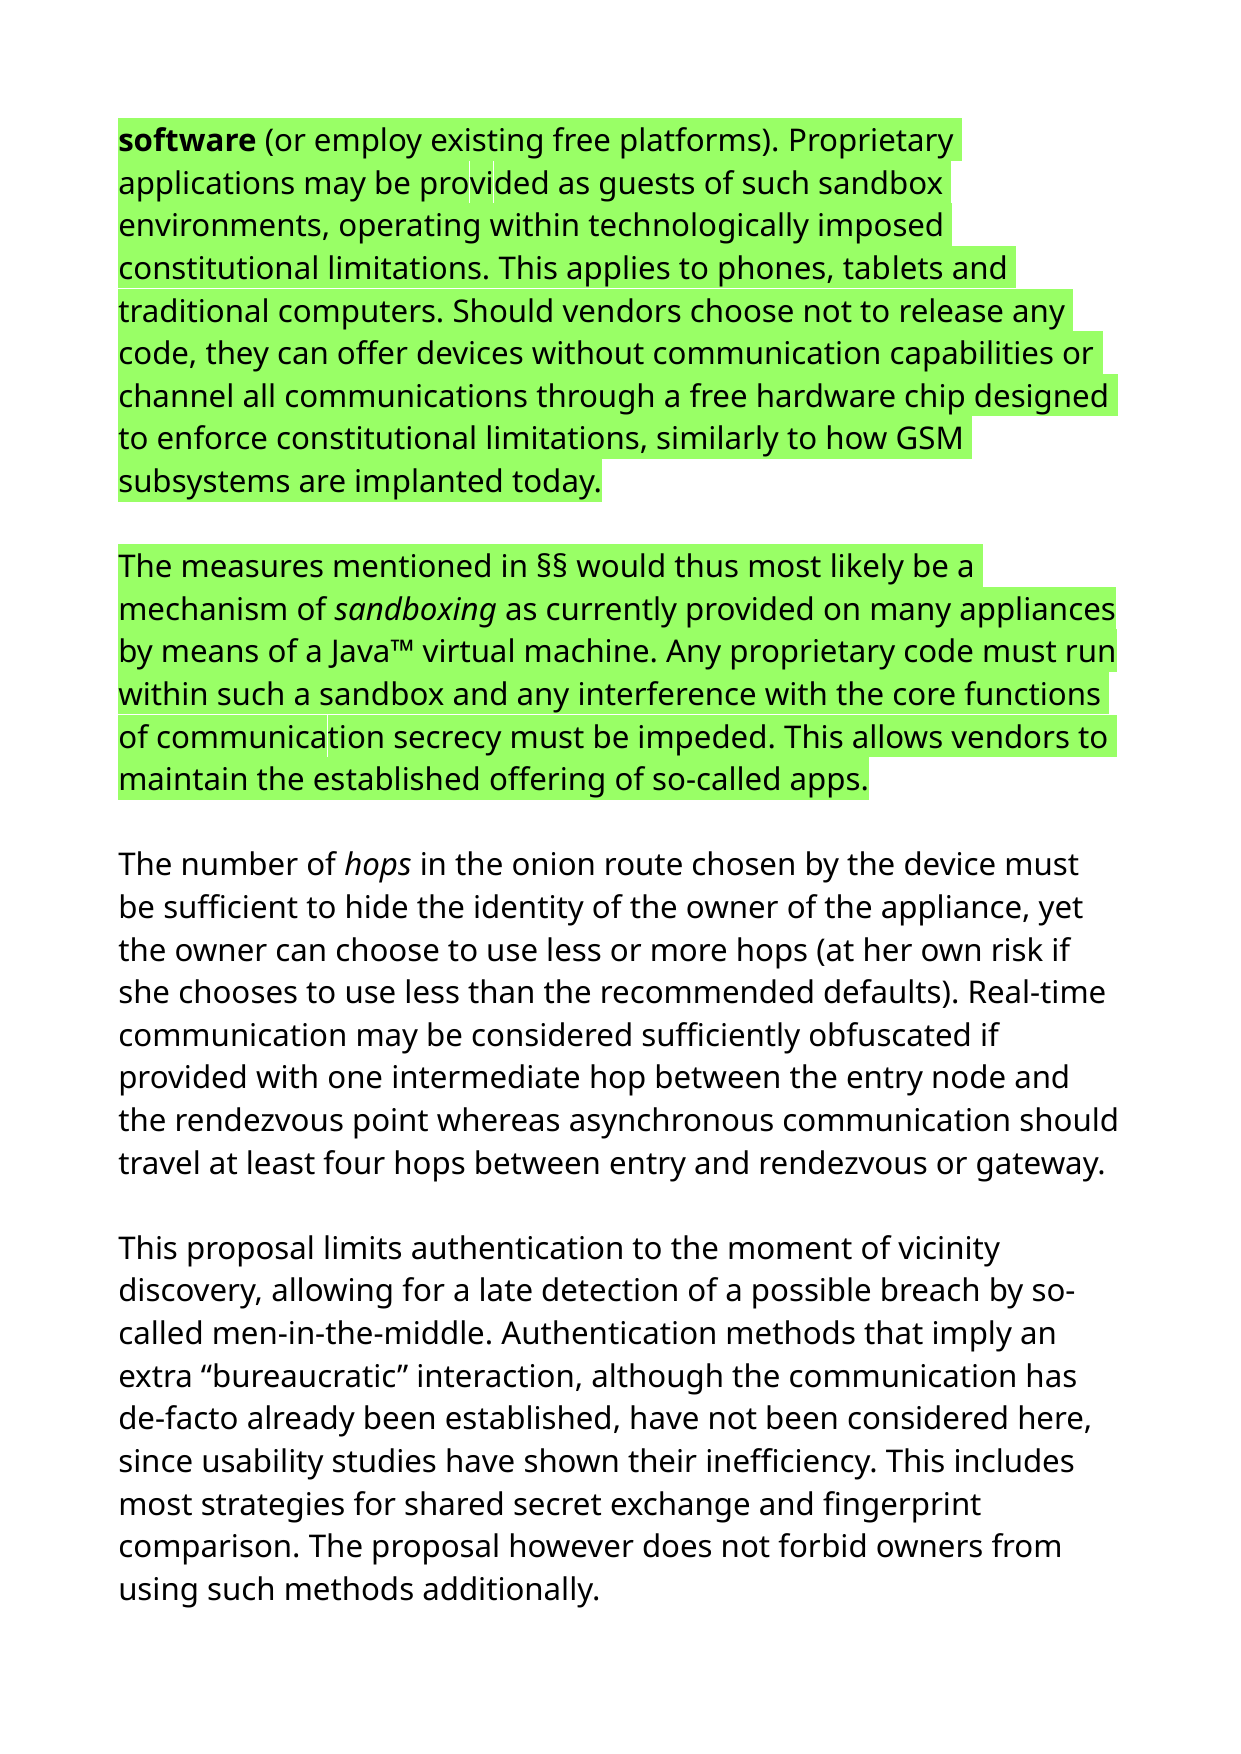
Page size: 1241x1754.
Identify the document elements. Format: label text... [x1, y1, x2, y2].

text The number of hops in the onion route chosen by the device must be sufficient to hide the identity of the owner of the appliance, yet the owner can choose to use less or more hops (at her own risk if she choo­ses to use less than the recommended defaults). Real-time com­mu­nication may be considered sufficiently obfuscated if provided with one intermediate hop between the entry node and the rendezvous point whereas asynchronous communication should travel at least four hops between entry and rendezvous or gateway. [118, 842, 1122, 1183]
text The measures mentioned in §§ would thus most likely be a mechanism of sandboxing as currently provided on many appliances by means of a Java™ virtual machine. Any proprietary code must run within such a sand­box and any interference with the core functions of communica­tion secrecy must be impeded. This allows vendors to maintain the es­ta­blished offering of so-called apps. [118, 544, 1122, 800]
text This proposal limits authentication to the moment of vicinity discovery, allowing for a late detection of a possible breach by so-called men-in-the-middle. Authentication methods that imply an extra “bureaucratic” interaction, although the communication has de-facto already been es­ta­blished, have not been considered here, since usability studies have shown their inefficiency. This includes most strategies for shared secret exchange and fingerprint comparison. The proposal however does not for­bid owners from using such methods additionally. [118, 1226, 1122, 1609]
text soft­ware (or em­ploy existing free platforms). Proprietary applications may be pro­vi­ded as guests of such sandbox environments, operating within tech­no­lo­gically imposed constitutional limitations. This applies to phones, tab­lets and traditional computers. Should ven­dors choose not to release any code, they can offer devices without communication capabilities or chan­nel all communications through a free hardware chip designed to en­force constitutional limitations, similarly to how GSM subsystems are im­planted today. [118, 118, 1122, 502]
